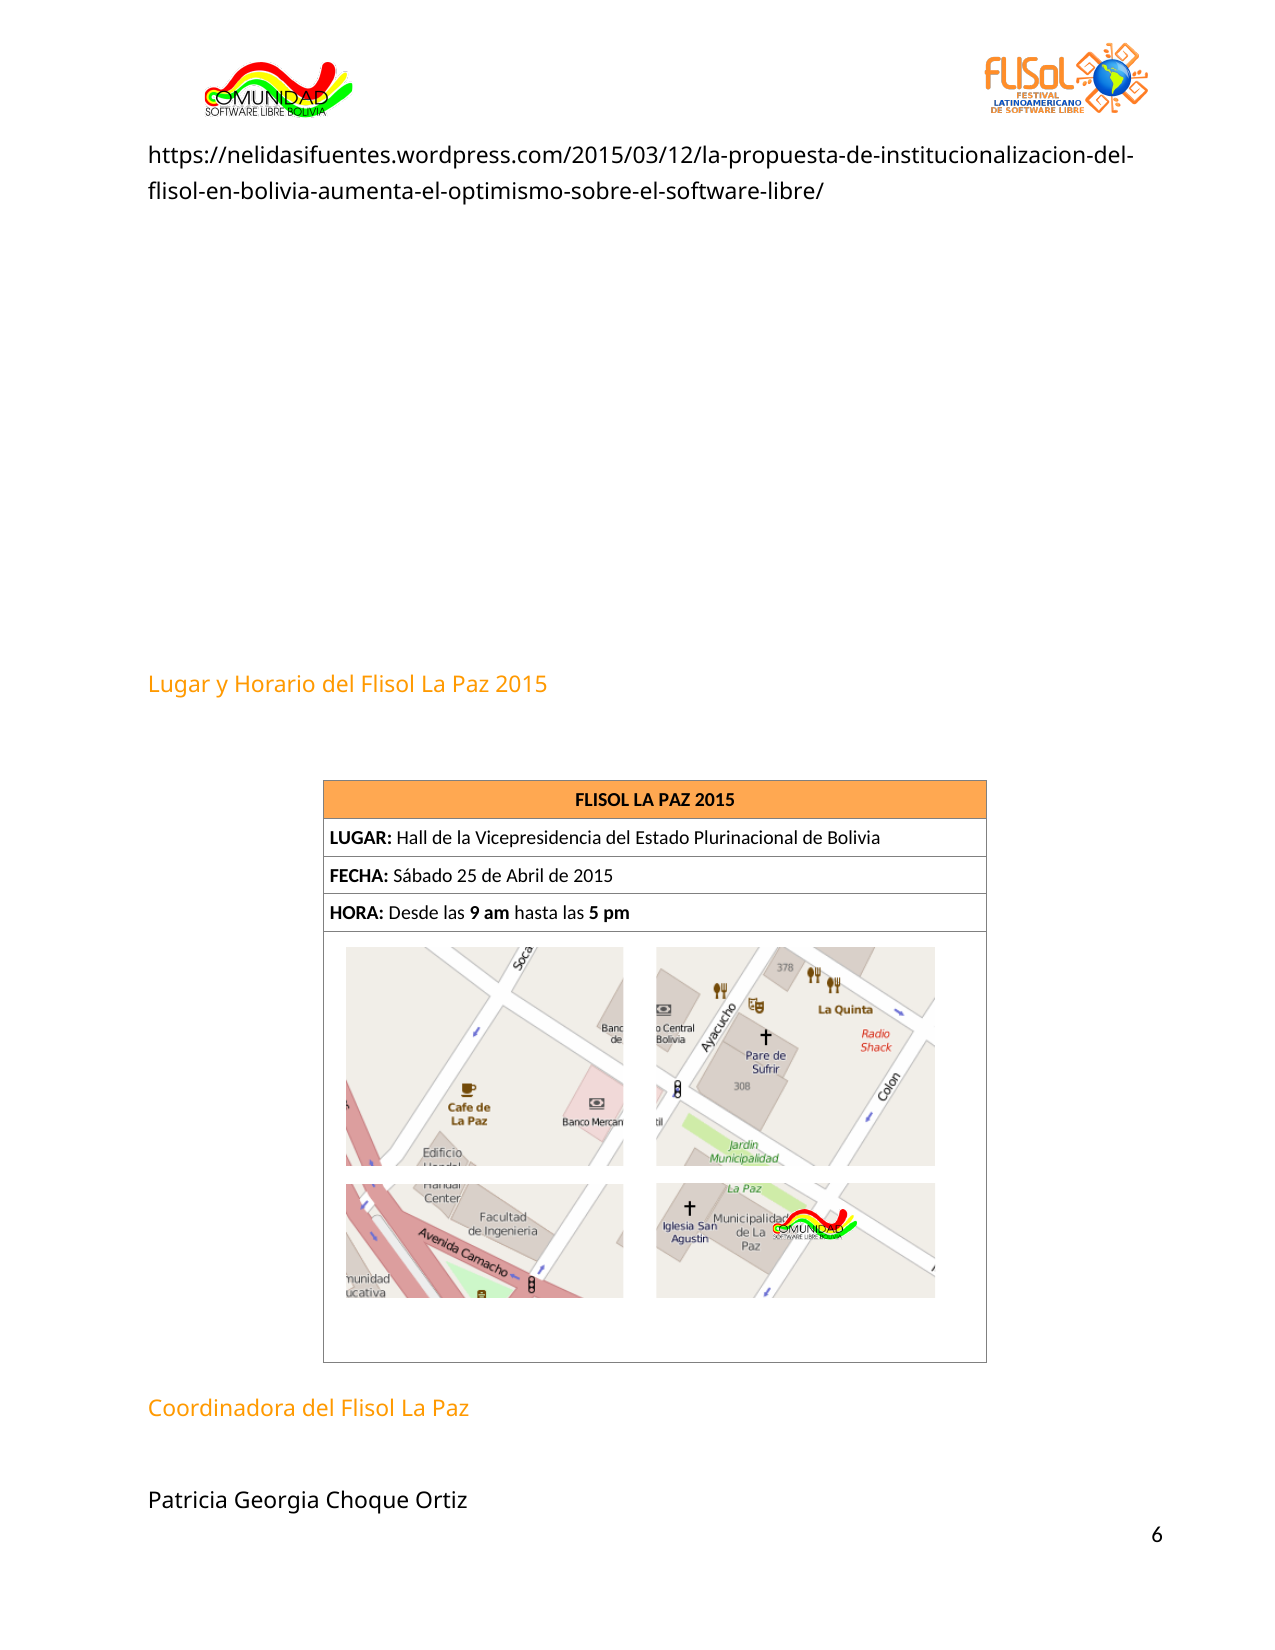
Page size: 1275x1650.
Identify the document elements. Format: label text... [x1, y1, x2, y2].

text Patricia Georgia Choque Ortiz [148, 1483, 1162, 1515]
text https://nelidasifuentes.wordpress.com/2015/03/12/la-propuesta-de-institucionalizacion-del-flisol-en-bolivia-aumenta-el-optimismo-sobre-el-software-libre/ [148, 139, 1162, 206]
table_cell HORA: Desde las 9 am hasta las 5 pm [324, 894, 986, 931]
picture [656, 1183, 936, 1298]
table_header FLISOL LA PAZ 2015 [324, 781, 986, 818]
table_cell [324, 932, 986, 1362]
table_cell LUGAR: Hall de la Vicepresidencia del Estado Plurinacional de Bolivia [324, 819, 986, 856]
picture [656, 947, 935, 1166]
picture [346, 1184, 624, 1298]
subtitle Lugar y Horario del Flisol La Paz 2015 [148, 667, 1162, 699]
picture [346, 947, 624, 1166]
picture [204, 62, 353, 118]
table_cell FECHA: Sábado 25 de Abril de 2015 [324, 857, 986, 893]
subtitle Coordinadora del Flisol La Paz [148, 1392, 1162, 1423]
picture [984, 41, 1158, 113]
